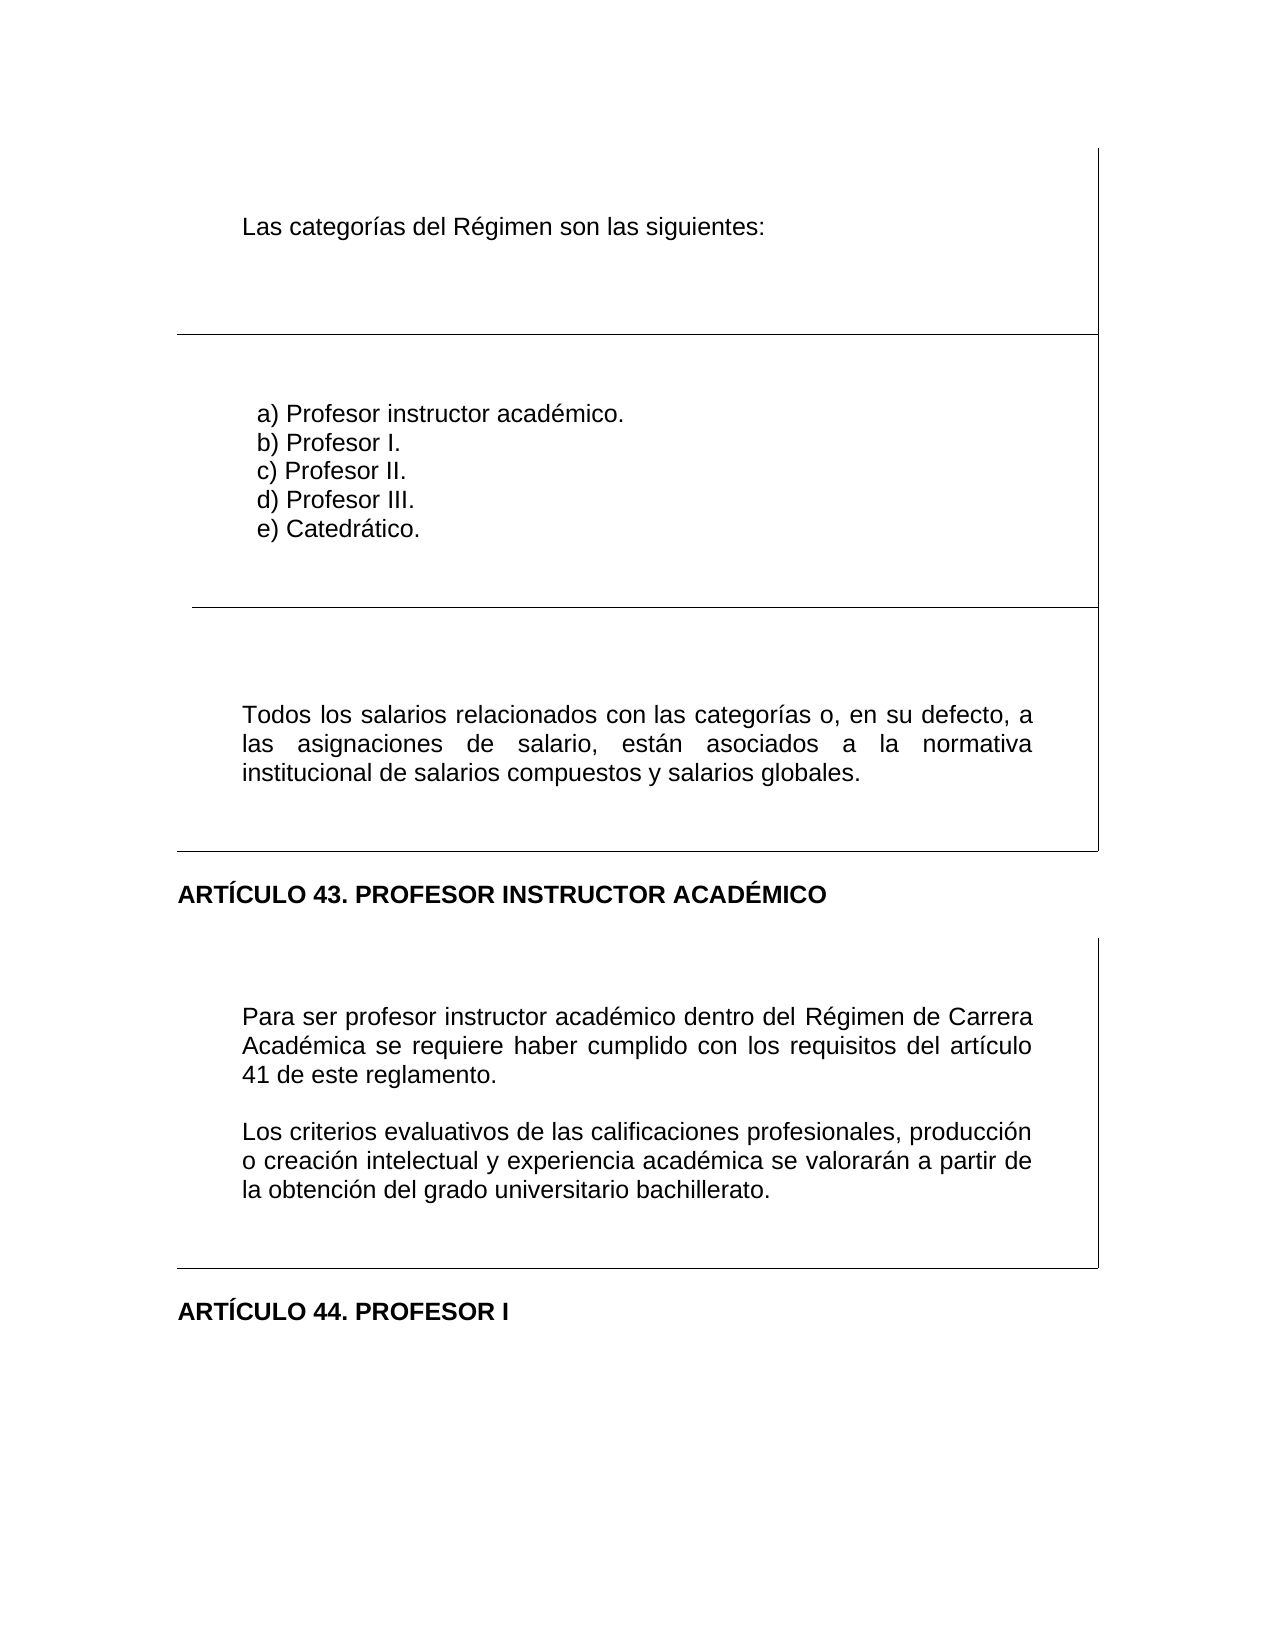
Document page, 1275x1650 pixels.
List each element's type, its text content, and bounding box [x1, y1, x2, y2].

text a) Profesor instructor académico. [192, 334, 1098, 428]
text Los criterios evaluativos de las calificaciones profesionales, producción o creación intelectual y experiencia académica se valorarán a partir de la obtención del grado universitario bachillerato. [177, 1117, 1098, 1268]
text d) Profesor III. [192, 485, 1098, 514]
text ARTÍCULO 44. PROFESOR I [177, 1297, 1098, 1326]
text c) Profesor II. [192, 456, 1098, 485]
text b) Profesor I. [192, 428, 1098, 456]
text ARTÍCULO 43. PROFESOR INSTRUCTOR ACADÉMICO [177, 880, 1098, 909]
text Las categorías del Régimen son las siguientes: [177, 148, 1098, 241]
text Para ser profesor instructor académico dentro del Régimen de Carrera Académica se requiere haber cumplido con los requisitos del artículo 41 de este reglamento. [177, 938, 1098, 1088]
text Todos los salarios relacionados con las categorías o, en su defecto, a las asignaciones de salario, están asociados a la normativa institucional de salarios compuestos y salarios globales. [177, 701, 1098, 851]
text e) Catedrático. [192, 514, 1098, 607]
